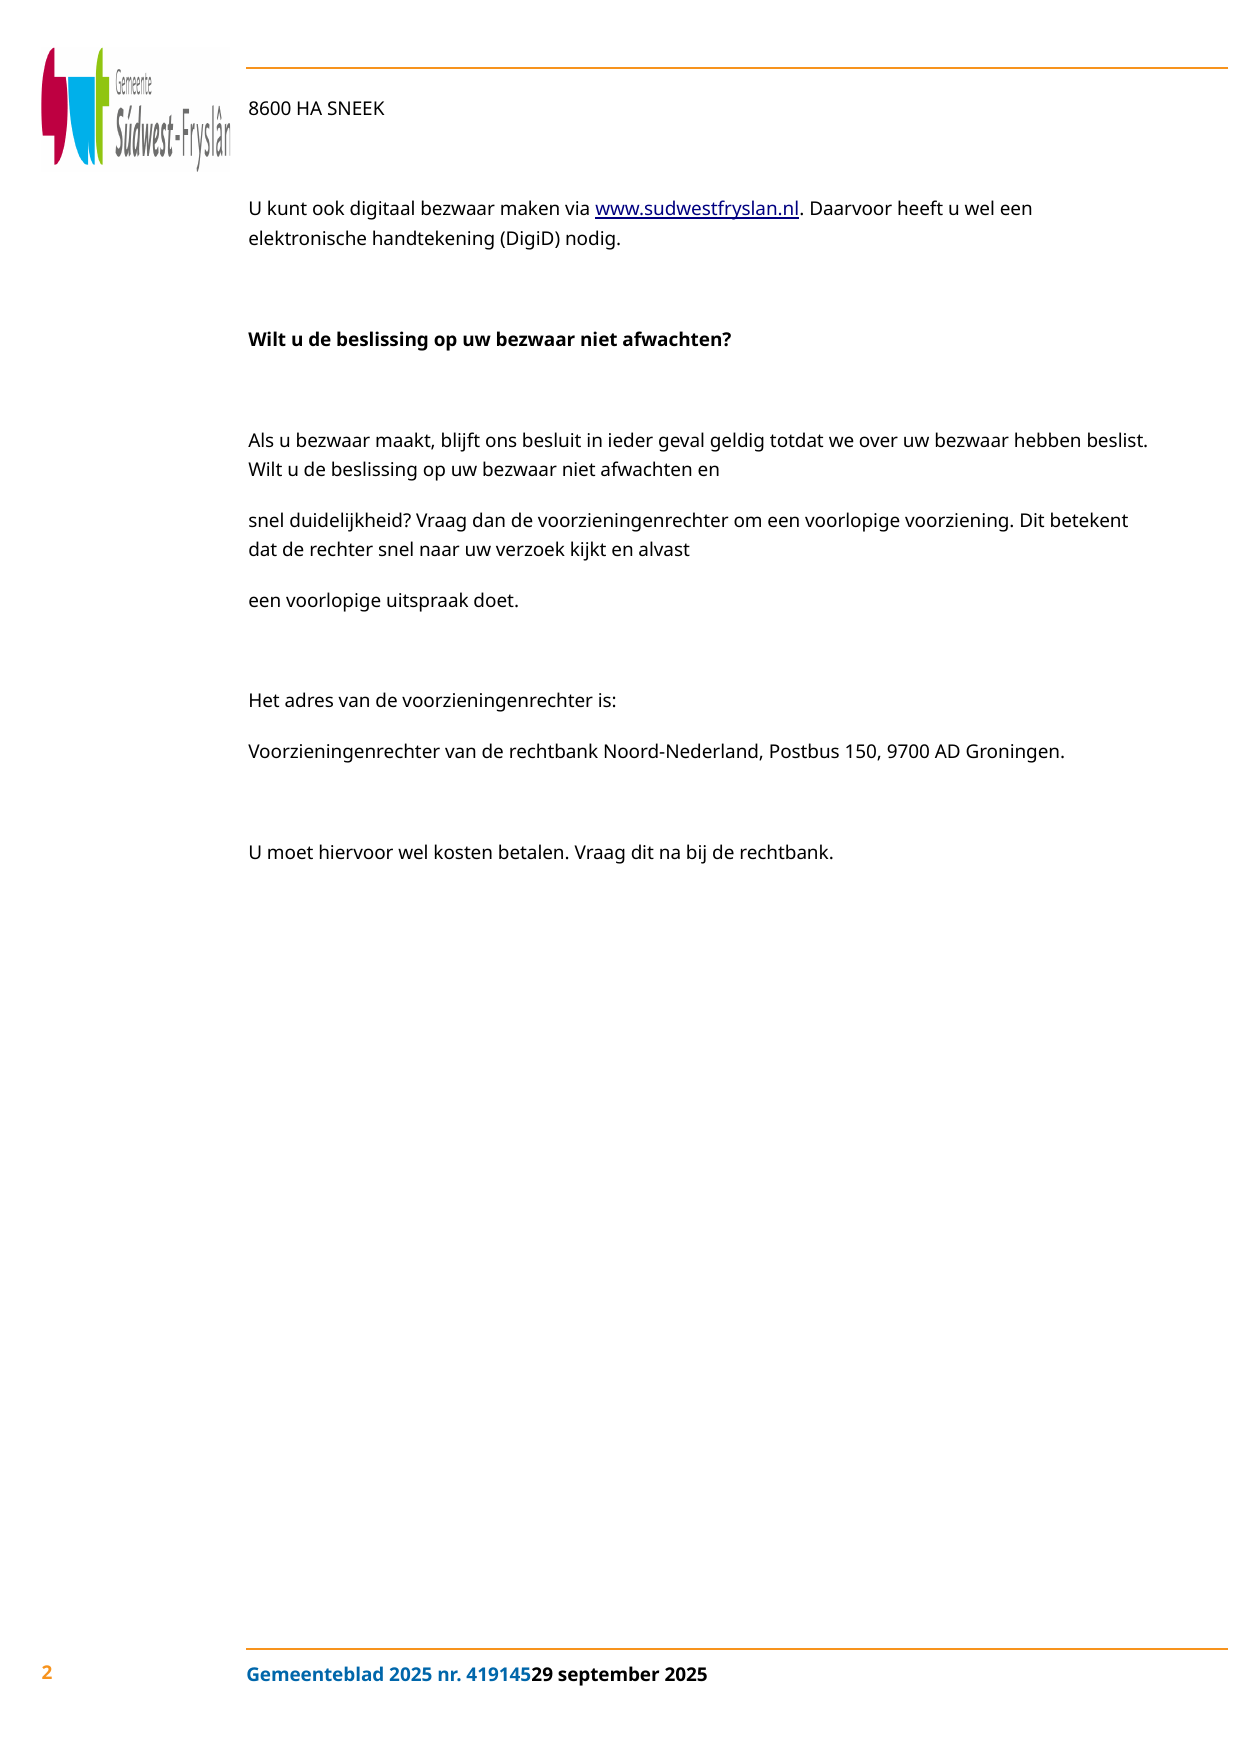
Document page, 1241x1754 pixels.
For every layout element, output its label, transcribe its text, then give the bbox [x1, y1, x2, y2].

picture [41, 47, 231, 172]
text snel duidelijkheid? Vraag dan de voorzieningenrechter om een voorlopige voorziening. Dit betekent dat de rechter snel naar uw verzoek kijkt en alvast [248, 507, 1152, 562]
text Voorzieningenrechter van de rechtbank Noord-Nederland, Postbus 150, 9700 AD Groningen. [248, 738, 1152, 764]
text Als u bezwaar maakt, blijft ons besluit in ieder geval geldig totdat we over uw bezwaar hebben beslist. Wilt u de beslissing op uw bezwaar niet afwachten en [248, 427, 1152, 482]
text Wilt u de beslissing op uw bezwaar niet afwachten? [248, 326, 1152, 352]
text U moet hiervoor wel kosten betalen. Vraag dit na bij de rechtbank. [248, 839, 1152, 865]
text Het adres van de voorzieningenrechter is: [248, 688, 1152, 713]
text een voorlopige uitspraak doet. [248, 587, 1152, 613]
text U kunt ook digitaal bezwaar maken via www.sudwestfryslan.nl. Daarvoor heeft u wel een elektronische handtekening (DigiD) nodig. [248, 196, 1152, 251]
text 8600 HA SNEEK [248, 95, 1152, 121]
